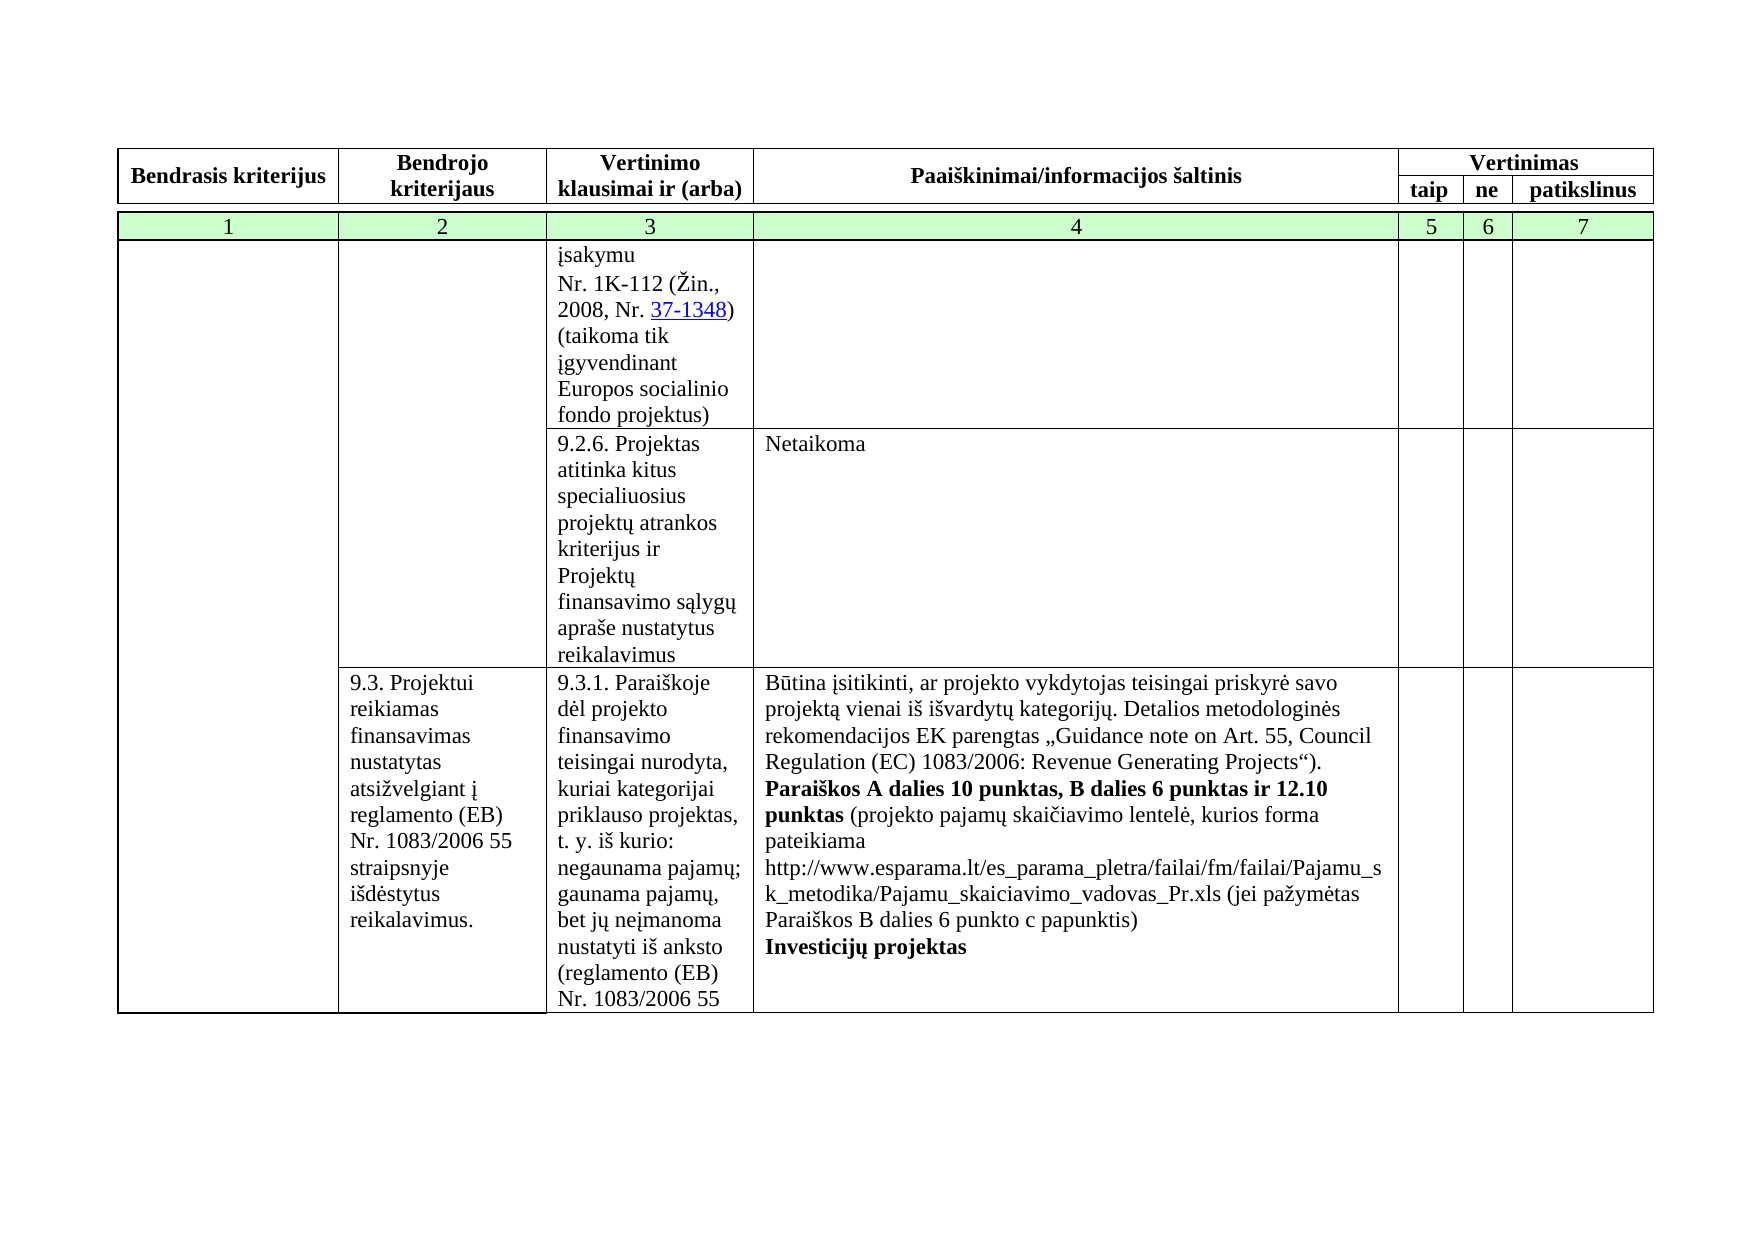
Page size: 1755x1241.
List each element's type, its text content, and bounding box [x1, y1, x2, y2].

table_cell [1513, 241, 1653, 268]
table_cell 9.3. Projektui reikiamas finansavimas nustatytas atsižvelgiant į reglamento (EB) Nr. 1083/2006 55 straipsnyje išdėstytus reikalavimus. [339, 668, 546, 1012]
table_cell ne [1464, 176, 1512, 202]
table_header Bendrojo kriterijaus vertinimo aspektai [339, 149, 546, 202]
table_cell [119, 241, 338, 1012]
table_cell Būtina įsitikinti, ar projekto vykdytojas teisingai priskyrė savo projektą vienai iš išvardytų kategorijų. Detalios metodologinės rekomendacijos EK parengtas „Guidance note on Art. 55, Council Regulation (EC) 1083/2006: Revenue Generating Projects“). Paraiškos A dalies 10 punktas, B dalies 6 punktas ir 12.10 punktas (projekto pajamų skaičiavimo lentelė, kurios forma pateikiama http://www.esparama.lt/es_parama_pletra/failai/fm/failai/Pajamu_sk_metodika/Pajamu_skaiciavimo_vadovas_Pr.xls (jei pažymėtas Paraiškos B dalies 6 punkto c papunktis) Investicijų projektas [754, 668, 1398, 1012]
table_cell [1513, 268, 1653, 428]
table_cell [1399, 268, 1463, 428]
table_header Bendrasis kriterijus [119, 149, 338, 202]
table_cell 2 [339, 213, 546, 239]
table_cell 7 [1513, 213, 1653, 239]
table_cell [1399, 429, 1463, 667]
table_cell [1399, 241, 1463, 268]
table_cell 9.2.6. Projektas atitinka kitus specialiuosius projektų atrankos kriterijus ir Projektų finansavimo sąlygų apraše nustatytus reikalavimus [547, 429, 753, 667]
table_cell [1464, 668, 1512, 1012]
table_cell [754, 268, 1398, 428]
table_cell [118, 204, 338, 211]
table_header Paaiškinimai/informacijos šaltinis [754, 149, 1398, 202]
table_cell [1464, 241, 1512, 268]
table_cell taip [1399, 176, 1463, 202]
table_cell Nr. 1K-112 (Žin., 2008, Nr. 37-1348) (taikoma tik įgyvendinant Europos socialinio fondo projektus) [547, 268, 753, 428]
table_cell įsakymu [547, 241, 753, 268]
table_cell [754, 241, 1398, 268]
table_cell 6 [1464, 213, 1512, 239]
table_cell [339, 241, 546, 667]
table_cell [1464, 429, 1512, 667]
table_cell [1464, 204, 1512, 211]
table_cell [754, 204, 1399, 211]
table_cell [546, 204, 754, 211]
table_cell [1512, 204, 1653, 211]
table_header Vertinimo klausimai ir (arba) teiginiai [547, 149, 753, 202]
table_cell 5 [1399, 213, 1463, 239]
table_cell [1513, 429, 1653, 667]
table_cell 3 [547, 213, 753, 239]
table_header Vertinimas [1399, 149, 1653, 175]
table_cell 1 [119, 213, 338, 239]
table_cell [339, 204, 546, 211]
table_cell 4 [754, 213, 1398, 239]
table_cell Netaikoma [754, 429, 1398, 667]
table_cell [1513, 668, 1653, 1012]
table_cell [1399, 668, 1463, 1012]
table_cell 9.3.1. Paraiškoje dėl projekto finansavimo teisingai nurodyta, kuriai kategorijai priklauso projektas, t. y. iš kurio: negaunama pajamų; gaunama pajamų, bet jų neįmanoma nustatyti iš anksto (reglamento (EB) Nr. 1083/2006 55 [547, 668, 753, 1012]
table_cell [1464, 268, 1512, 428]
table_cell patikslinus [1513, 176, 1653, 202]
table_cell [1399, 204, 1464, 211]
